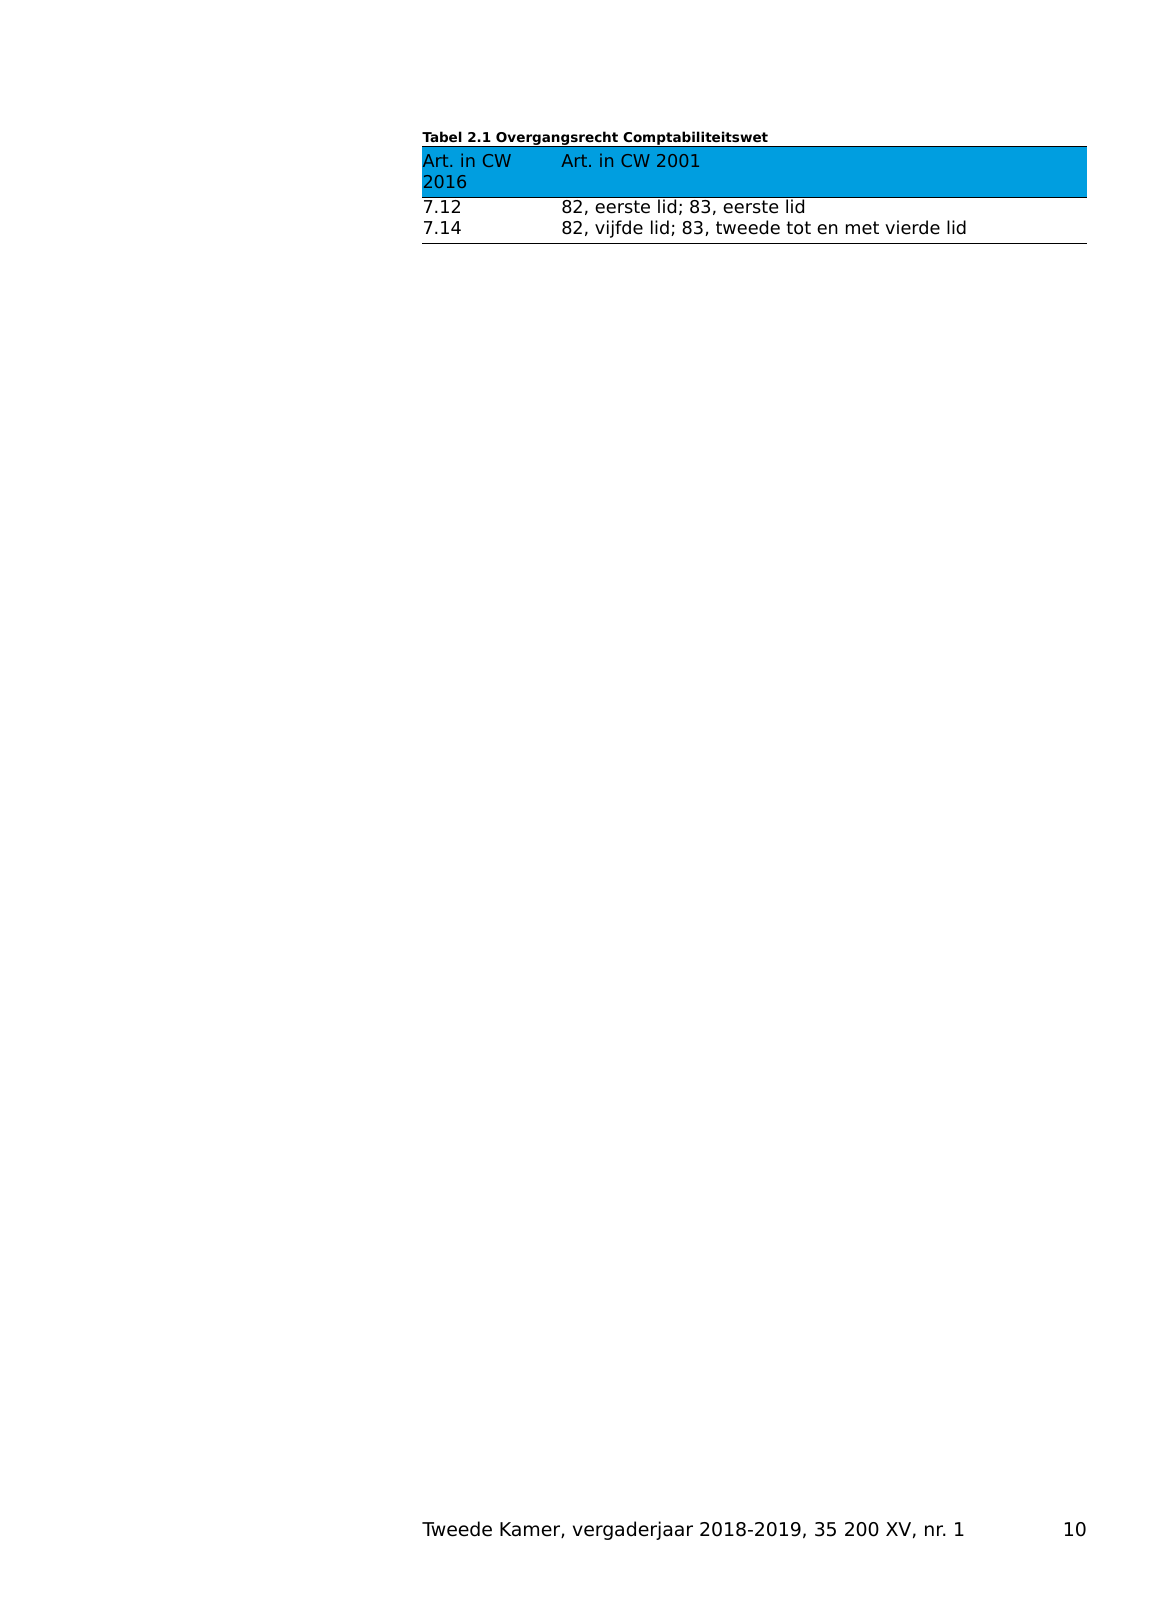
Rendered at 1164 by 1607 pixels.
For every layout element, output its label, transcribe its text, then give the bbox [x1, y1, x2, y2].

table_cell 7.14 [422, 218, 555, 243]
table_cell 82, eerste lid; 83, eerste lid [555, 198, 1087, 218]
table_cell 82, vijfde lid; 83, tweede tot en met vierde lid [555, 218, 1087, 243]
table_cell Art. in CW 2001 [555, 147, 1087, 197]
table_cell Art. in CW 2016 [422, 147, 555, 197]
table_cell 7.12 [422, 198, 555, 218]
table_header Tabel 2.1 Overgangsrecht Comptabiliteitswet [422, 130, 1087, 146]
